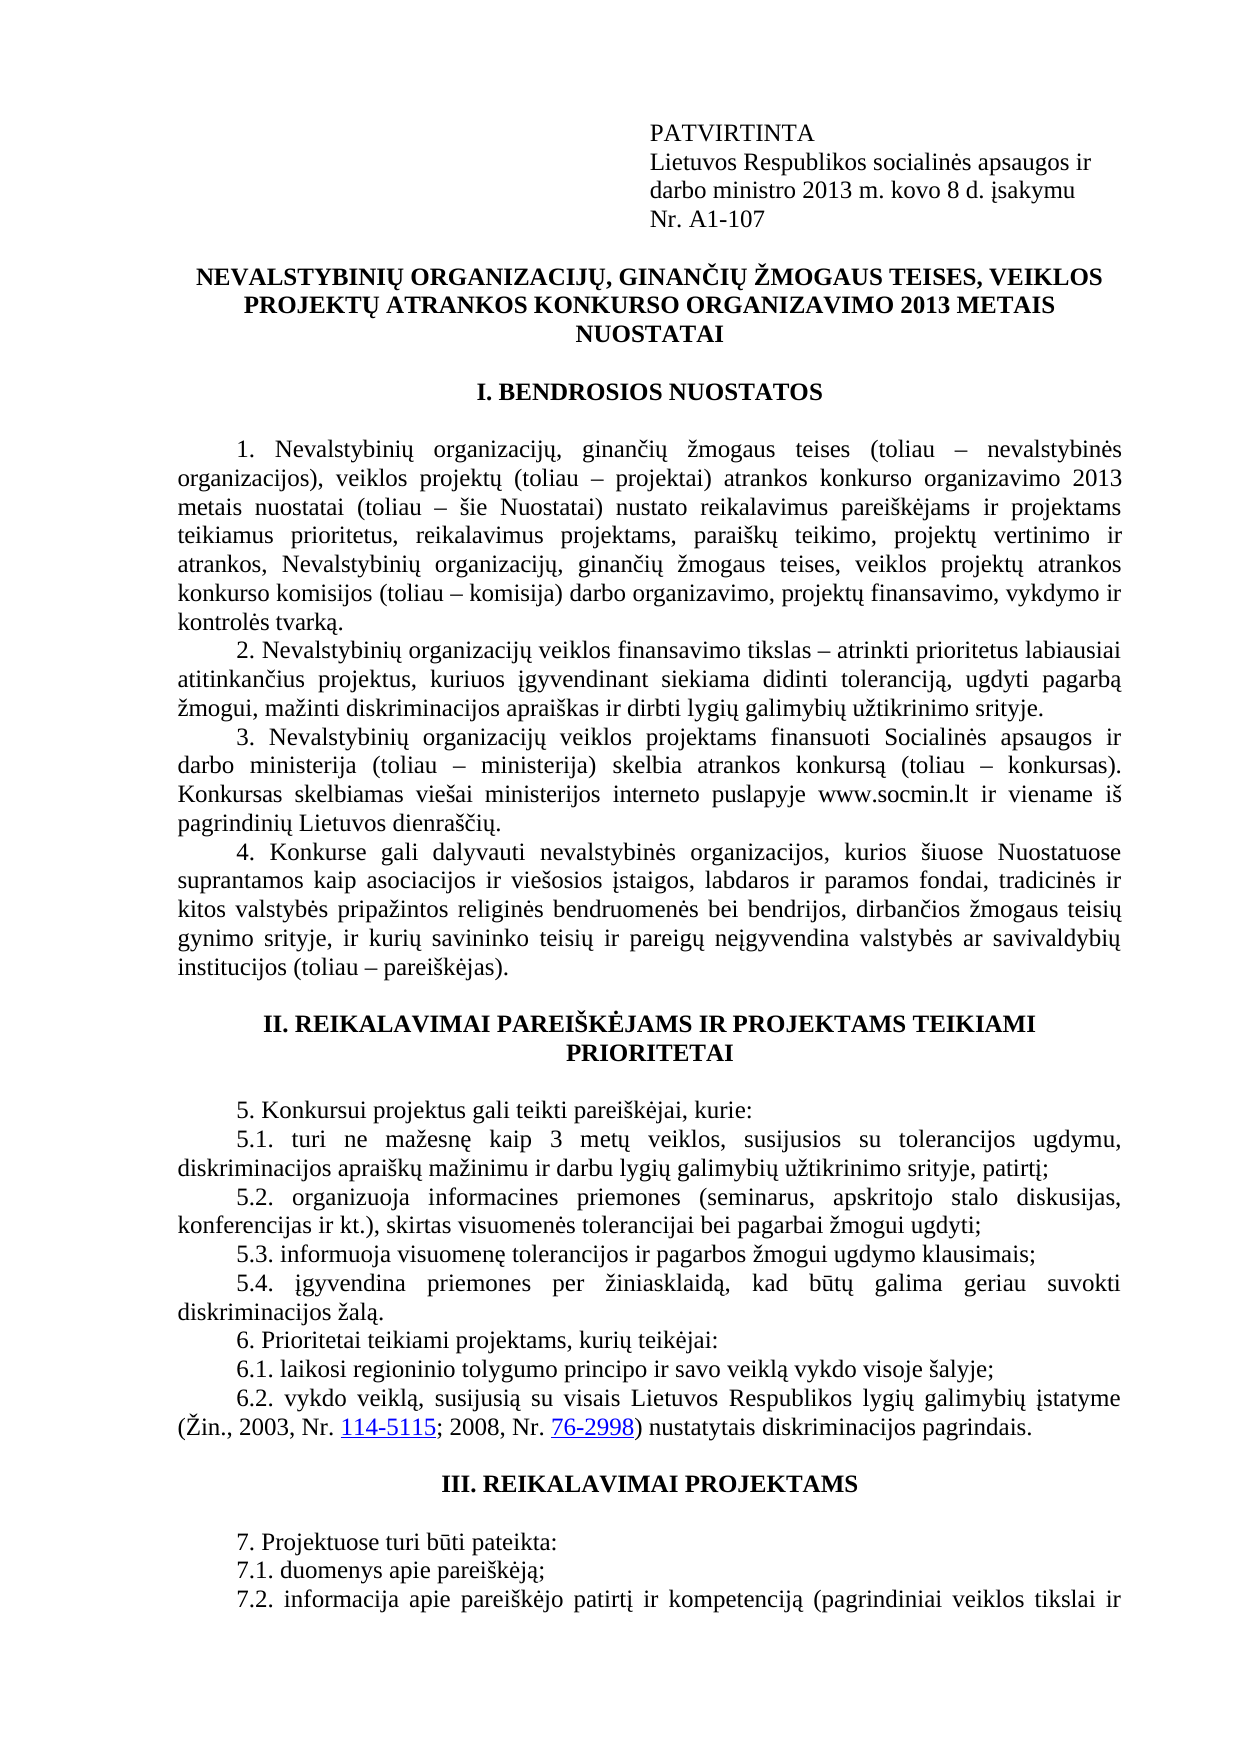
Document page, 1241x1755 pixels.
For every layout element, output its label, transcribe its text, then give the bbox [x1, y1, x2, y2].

text 1. Nevalstybinių organizacijų, ginančių žmogaus teises (toliau – nevalstybinės organizacijos), veiklos projektų (toliau – projektai) atrankos konkurso organizavimo 2013 metais nuostatai (toliau – šie Nuostatai) nustato reikalavimus pareiškėjams ir projektams teikiamus prioritetus, reikalavimus projektams, paraiškų teikimo, projektų vertinimo ir atrankos, Nevalstybinių organizacijų, ginančių žmogaus teises, veiklos projektų atrankos konkurso komisijos (toliau – komisija) darbo organizavimo, projektų finansavimo, vykdymo ir kontrolės tvarką. [177, 434, 1122, 636]
text 4. Konkurse gali dalyvauti nevalstybinės organizacijos, kurios šiuose Nuostatuose suprantamos kaip asociacijos ir viešosios įstaigos, labdaros ir paramos fondai, tradicinės ir kitos valstybės pripažintos religinės bendruomenės bei bendrijos, dirbančios žmogaus teisių gynimo srityje, ir kurių savininko teisių ir pareigų neįgyvendina valstybės ar savivaldybių institucijos (toliau – pareiškėjas). [177, 837, 1122, 981]
text 6. Prioritetai teikiami projektams, kurių teikėjai: [177, 1326, 1122, 1354]
text PATVIRTINTA [649, 118, 1122, 147]
text 7.2. informacija apie pareiškėjo patirtį ir kompetenciją (pagrindiniai veiklos tikslai ir [177, 1584, 1122, 1613]
text III. REIKALAVIMAI PROJEKTAMS [177, 1469, 1122, 1498]
text 5.3. informuoja visuomenę tolerancijos ir pagarbos žmogui ugdymo klausimais; [177, 1239, 1122, 1268]
text Lietuvos Respublikos socialinės apsaugos ir darbo ministro 2013 m. kovo 8 d. įsakymu Nr. A1-107 [649, 147, 1122, 233]
text 7.1. duomenys apie pareiškėją; [177, 1556, 1122, 1584]
text 2. Nevalstybinių organizacijų veiklos finansavimo tikslas – atrinkti prioritetus labiausiai atitinkančius projektus, kuriuos įgyvendinant siekiama didinti toleranciją, ugdyti pagarbą žmogui, mažinti diskriminacijos apraiškas ir dirbti lygių galimybių užtikrinimo srityje. [177, 636, 1122, 722]
text 5.1. turi ne mažesnę kaip 3 metų veiklos, susijusios su tolerancijos ugdymu, diskriminacijos apraiškų mažinimu ir darbu lygių galimybių užtikrinimo srityje, patirtį; [177, 1124, 1122, 1182]
text 3. Nevalstybinių organizacijų veiklos projektams finansuoti Socialinės apsaugos ir darbo ministerija (toliau – ministerija) skelbia atrankos konkursą (toliau – konkursas). Konkursas skelbiamas viešai ministerijos interneto puslapyje www.socmin.lt ir viename iš pagrindinių Lietuvos dienraščių. [177, 722, 1122, 837]
text Nevalstybinių organizacijų, ginančių žmogaus teises, veiklos projektų ATRANKOS kONKURSO ORGANIZAVIMO 2013 METAIS NUOSTATAI [177, 262, 1122, 348]
text II. REIKALAVIMAI PAREIŠKĖJAMS IR PROJEKTAMS TEIKIAMI PRIORITETAI [177, 1009, 1122, 1067]
text 5.4. įgyvendina priemones per žiniasklaidą, kad būtų galima geriau suvokti diskriminacijos žalą. [177, 1268, 1122, 1326]
text I. BENDROSIOS NUOSTATOS [177, 377, 1122, 406]
text 5.2. organizuoja informacines priemones (seminarus, apskritojo stalo diskusijas, konferencijas ir kt.), skirtas visuomenės tolerancijai bei pagarbai žmogui ugdyti; [177, 1182, 1122, 1239]
text 6.1. laikosi regioninio tolygumo principo ir savo veiklą vykdo visoje šalyje; [177, 1354, 1122, 1383]
text 5. Konkursui projektus gali teikti pareiškėjai, kurie: [177, 1096, 1122, 1124]
text 7. Projektuose turi būti pateikta: [177, 1527, 1122, 1556]
text 6.2. vykdo veiklą, susijusią su visais Lietuvos Respublikos lygių galimybių įstatyme (Žin., 2003, Nr. 114-5115; 2008, Nr. 76-2998) nustatytais diskriminacijos pagrindais. [177, 1383, 1122, 1441]
